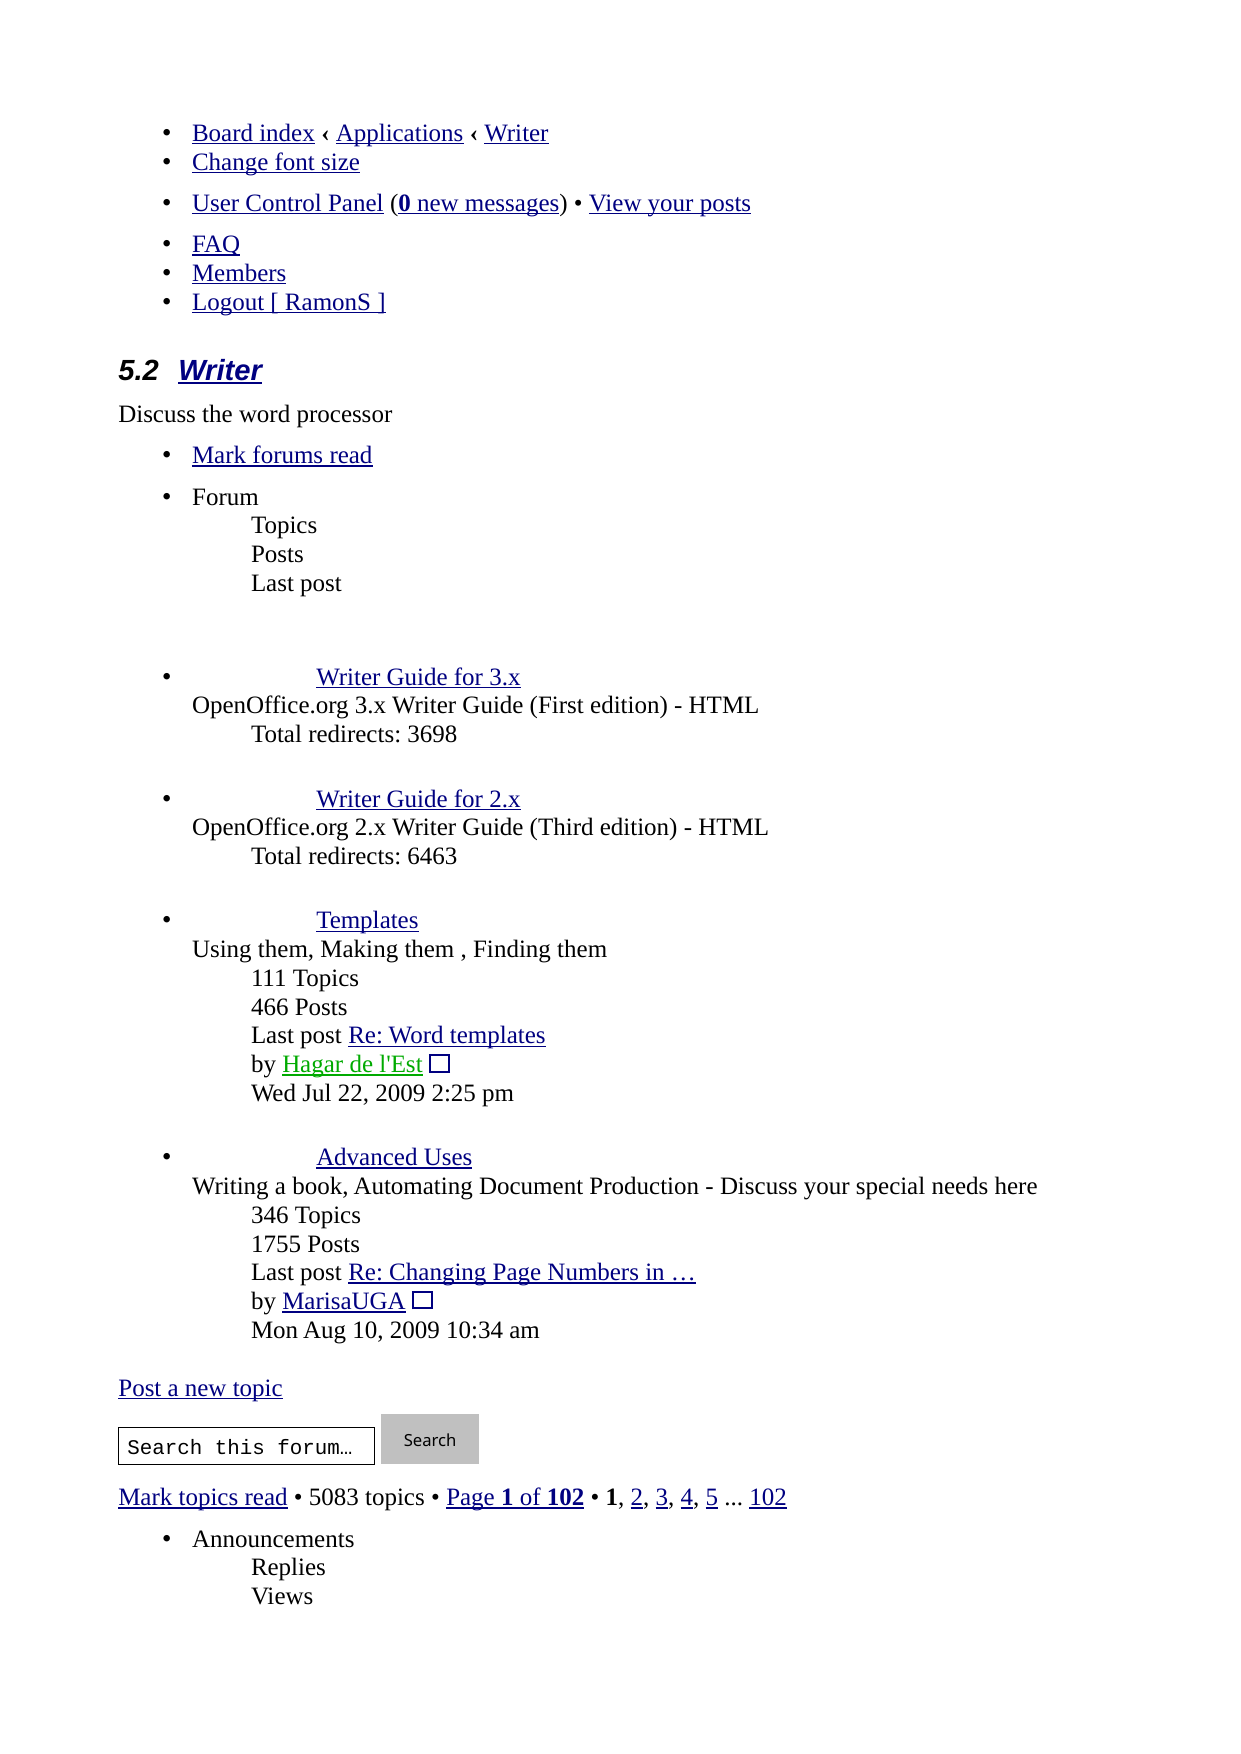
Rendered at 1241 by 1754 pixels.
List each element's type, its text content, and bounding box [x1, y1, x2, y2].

subtitle Advanced Uses Writing a book, Automating Document Production - Discuss your special needs here [162, 1107, 1122, 1200]
list Views [221, 1581, 1122, 1610]
list Replies [221, 1552, 1122, 1581]
list 466 Posts [221, 992, 1122, 1021]
list Topics [221, 510, 1122, 539]
list 1755 Posts [221, 1229, 1122, 1257]
list Change font size [162, 147, 1122, 176]
list Logout [ RamonS ] [162, 287, 1122, 316]
list Total redirects: 6463 [221, 841, 1122, 870]
subtitle Templates Using them, Making them , Finding them [162, 870, 1122, 963]
list 346 Topics [221, 1200, 1122, 1229]
list User Control Panel (0 new messages) • View your posts [162, 188, 1122, 217]
list Last post Re: Word templates by Hagar de l'Est Wed Jul 22, 2009 2:25 pm [221, 1021, 1122, 1107]
subtitle Forum [162, 482, 1122, 510]
list Mark forums read [162, 440, 1122, 469]
subtitle Writer [118, 353, 1122, 387]
subtitle Announcements [162, 1524, 1122, 1552]
list Members [162, 258, 1122, 287]
list Board index ‹ Applications ‹ Writer [162, 118, 1122, 147]
list Last post [221, 568, 1122, 597]
list Total redirects: 3698 [221, 719, 1122, 748]
subtitle Writer Guide for 2.x OpenOffice.org 2.x Writer Guide (Third edition) - HTML [162, 748, 1122, 841]
list FAQ [162, 229, 1122, 258]
list 111 Topics [221, 963, 1122, 992]
list Last post Re: Changing Page Numbers in … by MarisaUGA Mon Aug 10, 2009 10:34 am [221, 1257, 1122, 1344]
list Posts [221, 539, 1122, 568]
text Mark topics read • 5083 topics • Page 1 of 102 • 1, 2, 3, 4, 5 ... 102 [118, 1482, 1122, 1511]
text Post a new topic [118, 1373, 1122, 1402]
text Discuss the word processor [118, 399, 1122, 428]
subtitle Writer Guide for 3.x OpenOffice.org 3.x Writer Guide (First edition) - HTML [162, 626, 1122, 719]
